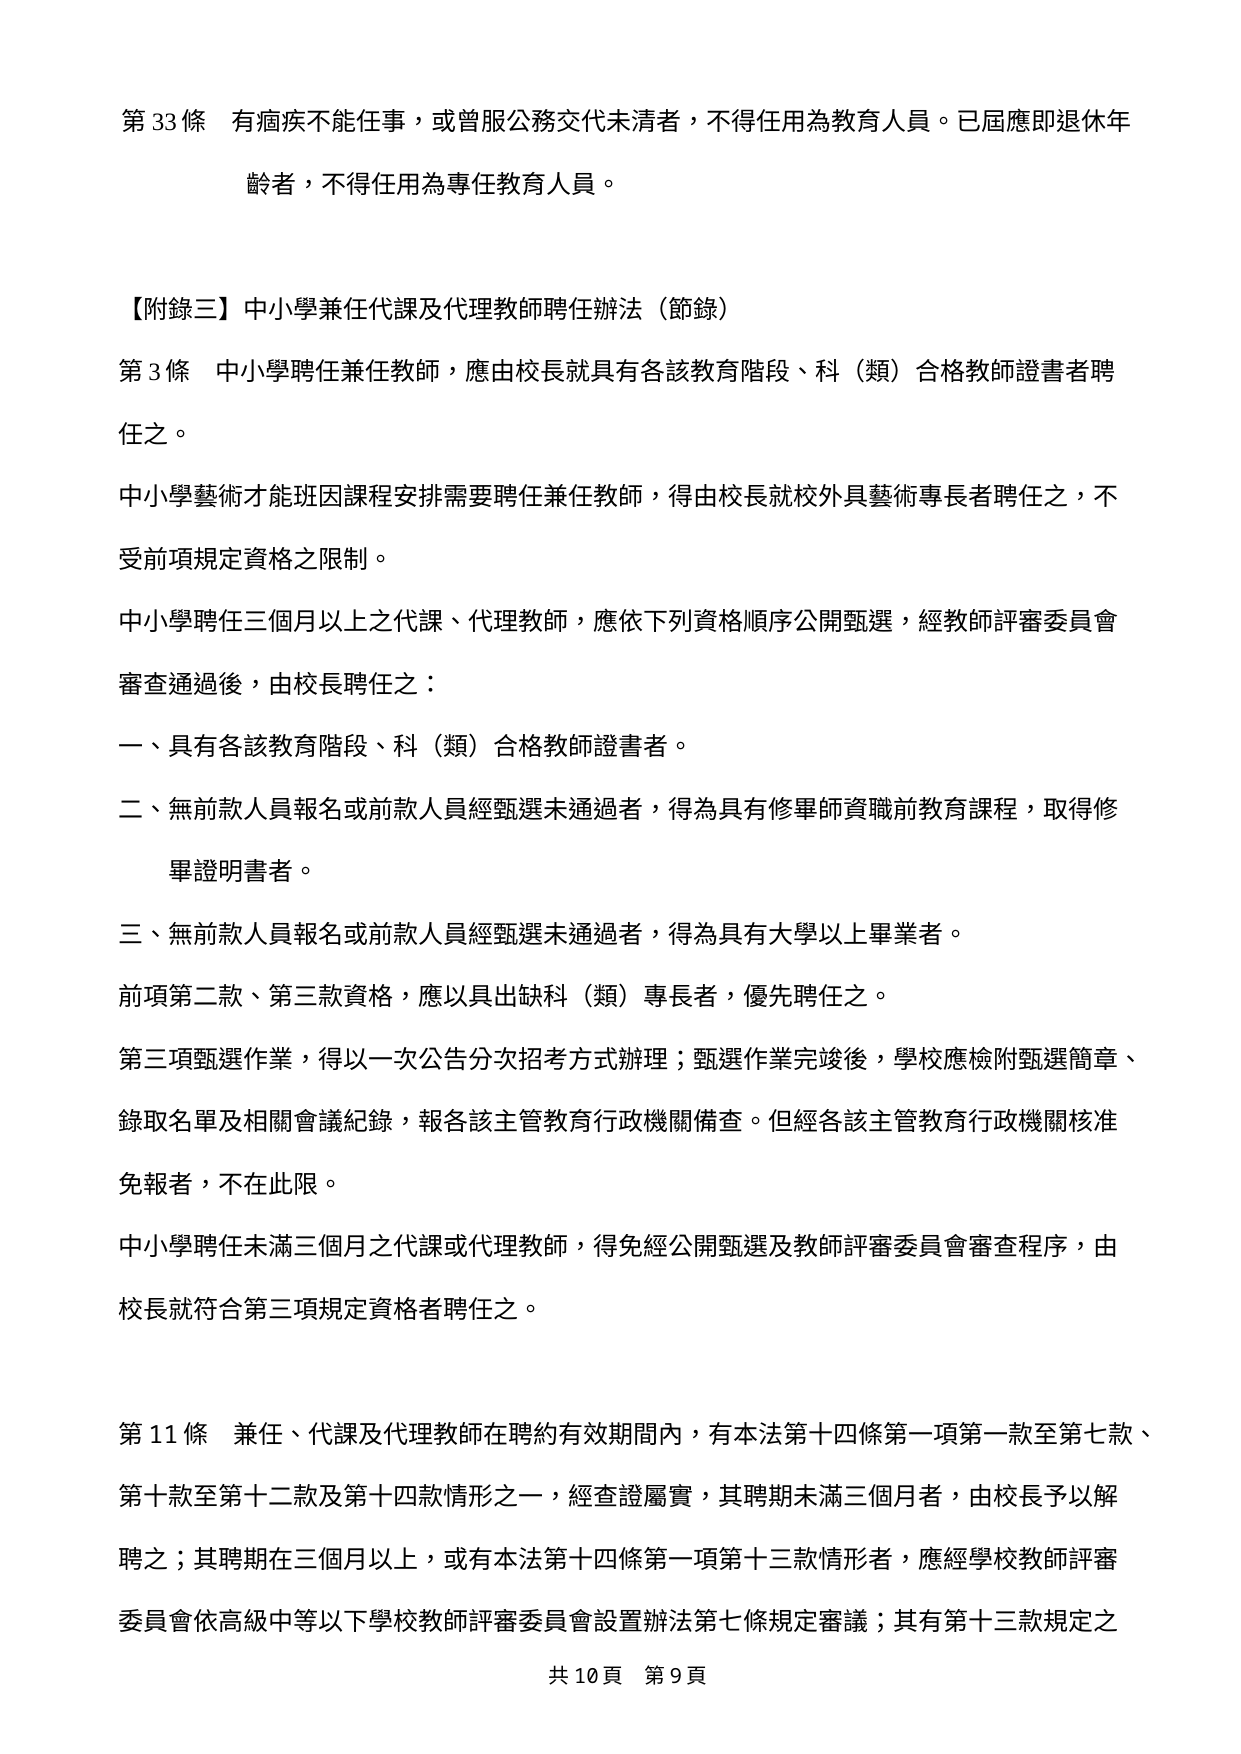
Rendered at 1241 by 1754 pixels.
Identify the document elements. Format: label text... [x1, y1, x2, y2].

text 中小學藝術才能班因課程安排需要聘任兼任教師，得由校長就校外具藝術專長者聘任之，不受前項規定資格之限制。 [118, 453, 1137, 578]
text 中小學聘任三個月以上之代課、代理教師，應依下列資格順序公開甄選，經教師評審委員會審查通過後，由校長聘任之： [118, 578, 1137, 703]
text 【附錄三】中小學兼任代課及代理教師聘任辦法（節錄） [118, 266, 1137, 328]
text 二、無前款人員報名或前款人員經甄選未通過者，得為具有修畢師資職前教育課程，取得修畢證明書者。 [118, 766, 1137, 891]
text 一、具有各該教育階段、科（類）合格教師證書者。 [118, 703, 1137, 766]
text 第三項甄選作業，得以一次公告分次招考方式辦理；甄選作業完竣後，學校應檢附甄選簡章、錄取名單及相關會議紀錄，報各該主管教育行政機關備查。但經各該主管教育行政機關核准免報者，不在此限。 [118, 1016, 1137, 1203]
text 三、無前款人員報名或前款人員經甄選未通過者，得為具有大學以上畢業者。 [118, 891, 1137, 953]
text 前項第二款、第三款資格，應以具出缺科（類）專長者，優先聘任之。 [118, 953, 1137, 1016]
text 第33條 有痼疾不能任事，或曾服公務交代未清者，不得任用為教育人員。已屆應即退休年齡者，不得任用為專任教育人員。 [122, 78, 1137, 203]
text 中小學聘任未滿三個月之代課或代理教師，得免經公開甄選及教師評審委員會審查程序，由校長就符合第三項規定資格者聘任之。 [118, 1203, 1137, 1328]
text 第11條 兼任、代課及代理教師在聘約有效期間內，有本法第十四條第一項第一款至第七款、第十款至第十二款及第十四款情形之一，經查證屬實，其聘期未滿三個月者，由校長予以解聘之；其聘期在三個月以上，或有本法第十四條第一項第十三款情形者，應經學校教師評審委員會依高級中等以下學校教師評審委員會設置辦法第七條規定審議；其有第十三款規定之情事，除情節重大者外，教師評審委員會應併審酌案件情節，議決一年至四年不得聘任為教師，並報各該主管教育行政機關核准後，予以解聘。 [118, 1391, 1137, 1641]
text 第3條 中小學聘任兼任教師，應由校長就具有各該教育階段、科（類）合格教師證書者聘任之。 [118, 328, 1137, 453]
